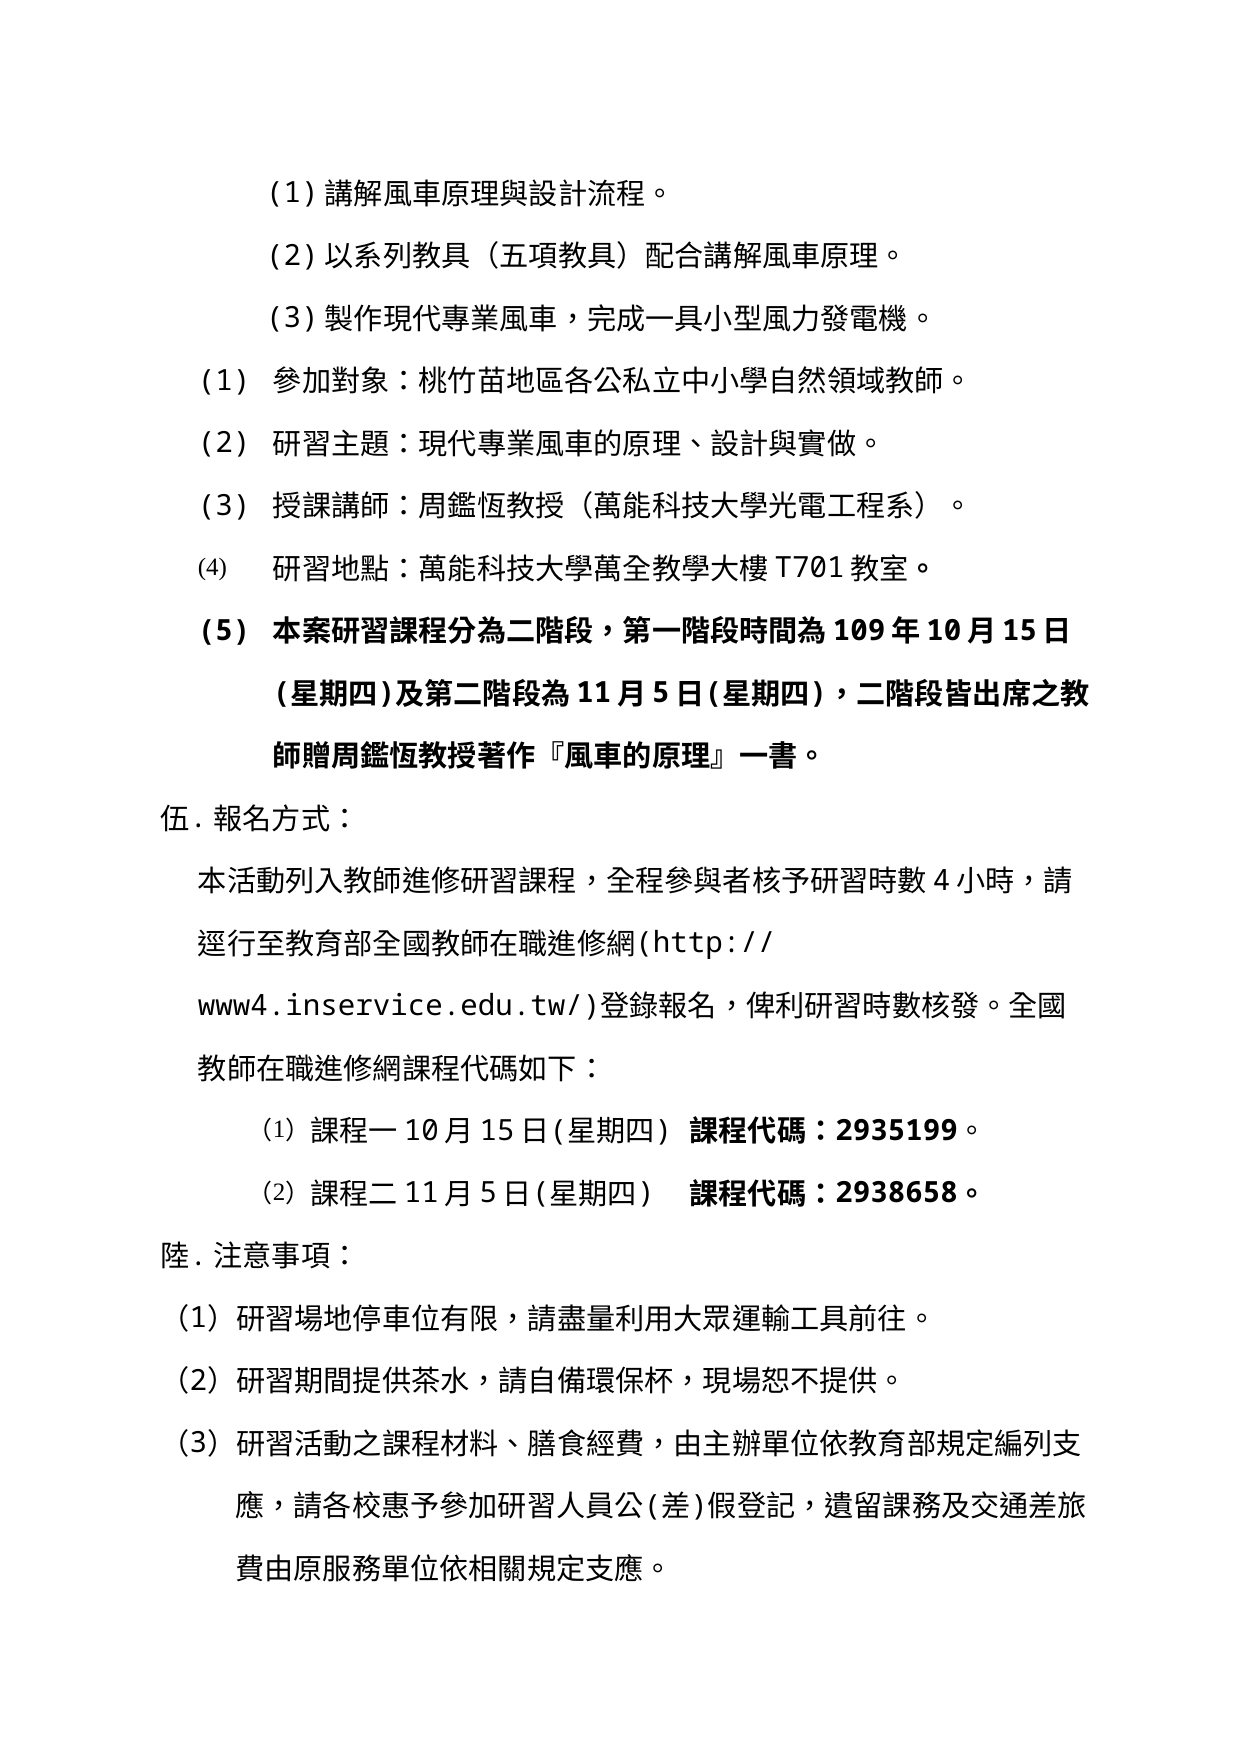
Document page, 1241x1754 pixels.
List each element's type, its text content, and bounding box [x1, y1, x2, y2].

list 課程一10月15日(星期四) 課程代碼：2935199。 [248, 1087, 1092, 1150]
list 課程二11月5日(星期四) 課程代碼：2938658。 [248, 1150, 1092, 1212]
list 研習場地停車位有限，請盡量利用大眾運輸工具前往。 [160, 1275, 1092, 1337]
list 授課講師：周鑑恆教授（萬能科技大學光電工程系）。 [198, 462, 1092, 525]
text (3) 製作現代專業風車，完成一具小型風力發電機。 [266, 275, 1092, 337]
text (2) 以系列教具（五項教具）配合講解風車原理。 [266, 212, 1092, 275]
list 參加對象：桃竹苗地區各公私立中小學自然領域教師。 [198, 337, 1092, 400]
text (1) 講解風車原理與設計流程。 [266, 150, 1092, 212]
list 注意事項： [160, 1212, 1092, 1275]
list 研習活動之課程材料、膳食經費，由主辦單位依教育部規定編列支應，請各校惠予參加研習人員公(差)假登記，遺留課務及交通差旅費由原服務單位依相關規定支應。 [160, 1400, 1092, 1587]
list 報名方式： [160, 775, 1092, 837]
text 本活動列入教師進修研習課程，全程參與者核予研習時數4小時，請逕行至教育部全國教師在職進修網(http://www4.inservice.edu.tw/)登錄報名，俾利研習時數核發。全國教師在職進修網課程代碼如下： [198, 837, 1092, 1087]
list 本案研習課程分為二階段，第一階段時間為109年10月15日(星期四)及第二階段為11月5日(星期四)，二階段皆出席之教師贈周鑑恆教授著作『風車的原理』一書。 [198, 587, 1092, 775]
list 研習地點：萬能科技大學萬全教學大樓T701教室。 [198, 525, 1092, 587]
list 研習主題：現代專業風車的原理、設計與實做。 [198, 400, 1092, 462]
list 研習期間提供茶水，請自備環保杯，現場恕不提供。 [160, 1337, 1092, 1400]
